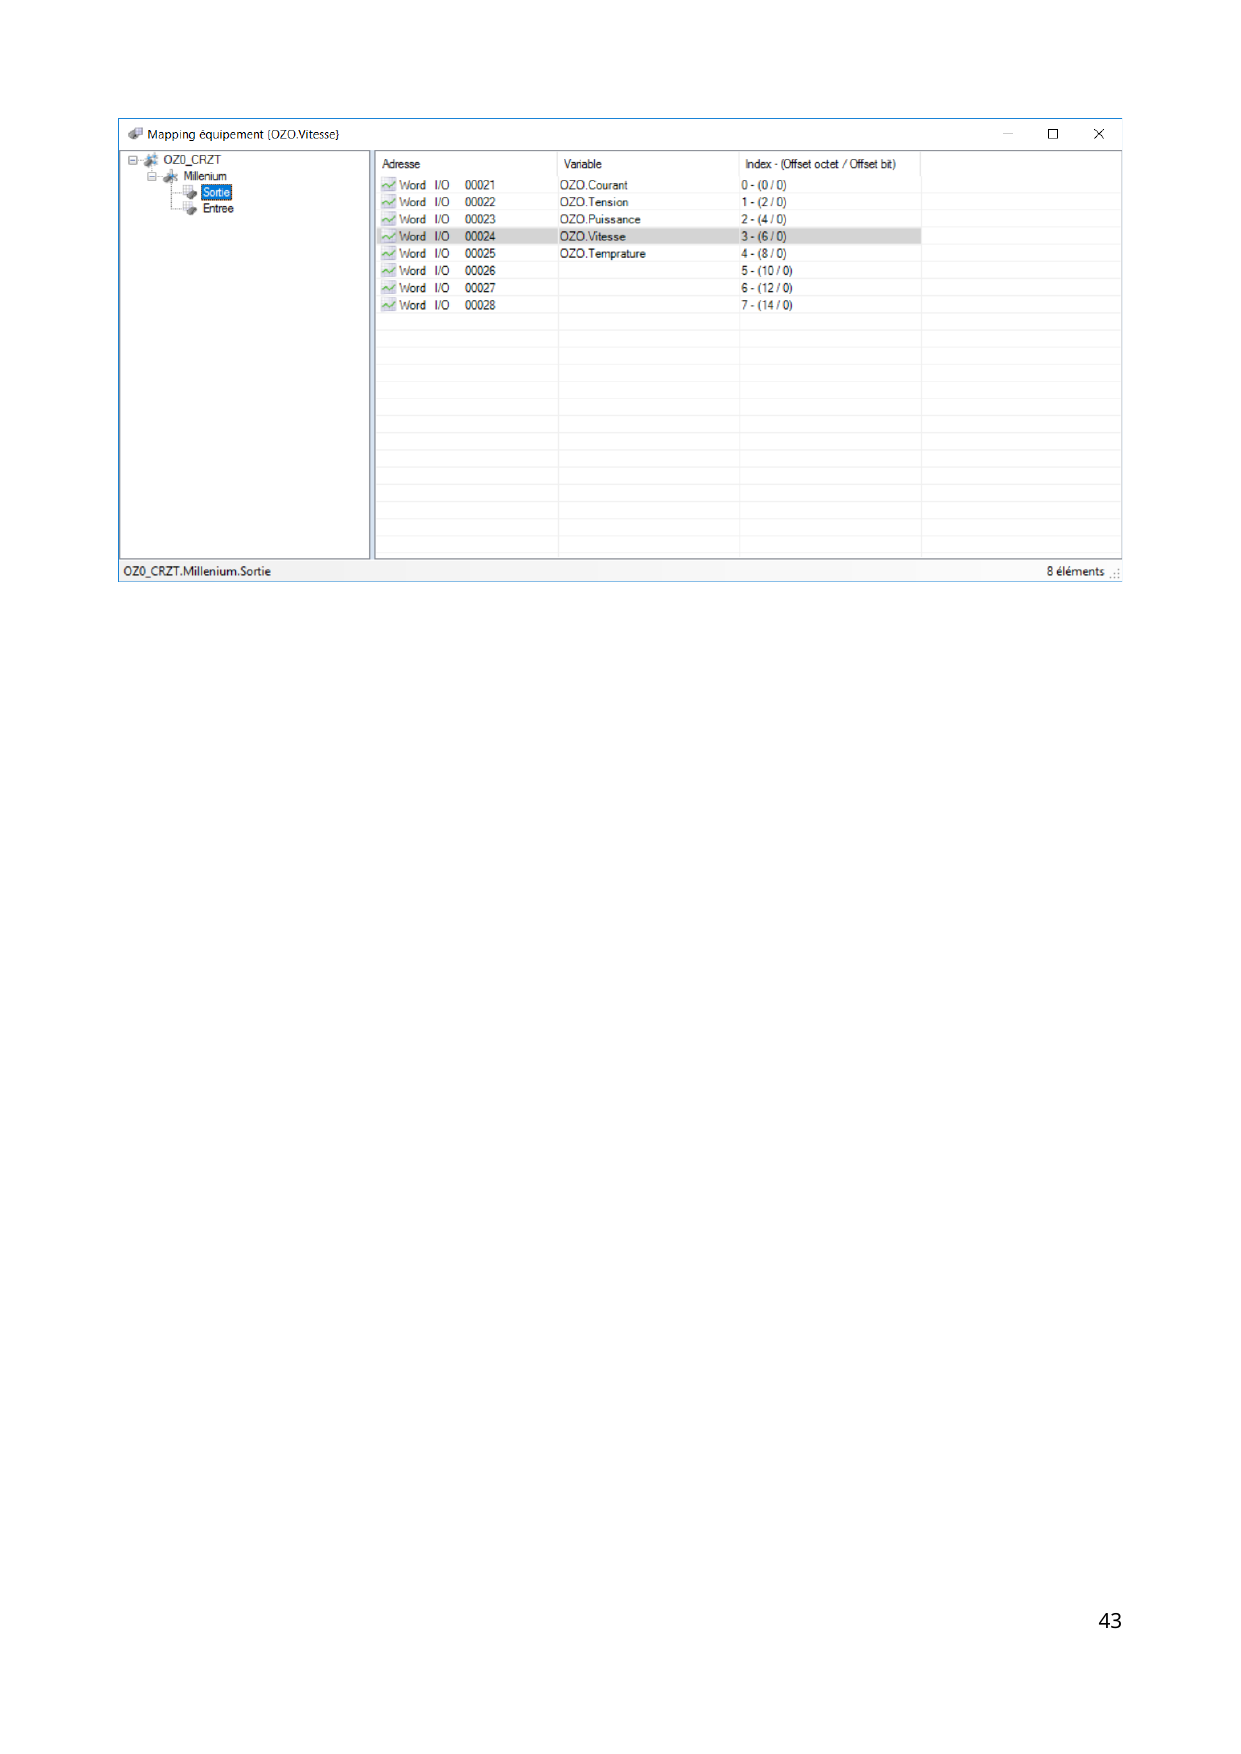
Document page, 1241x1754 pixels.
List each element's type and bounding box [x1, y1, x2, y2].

picture [118, 118, 1123, 582]
